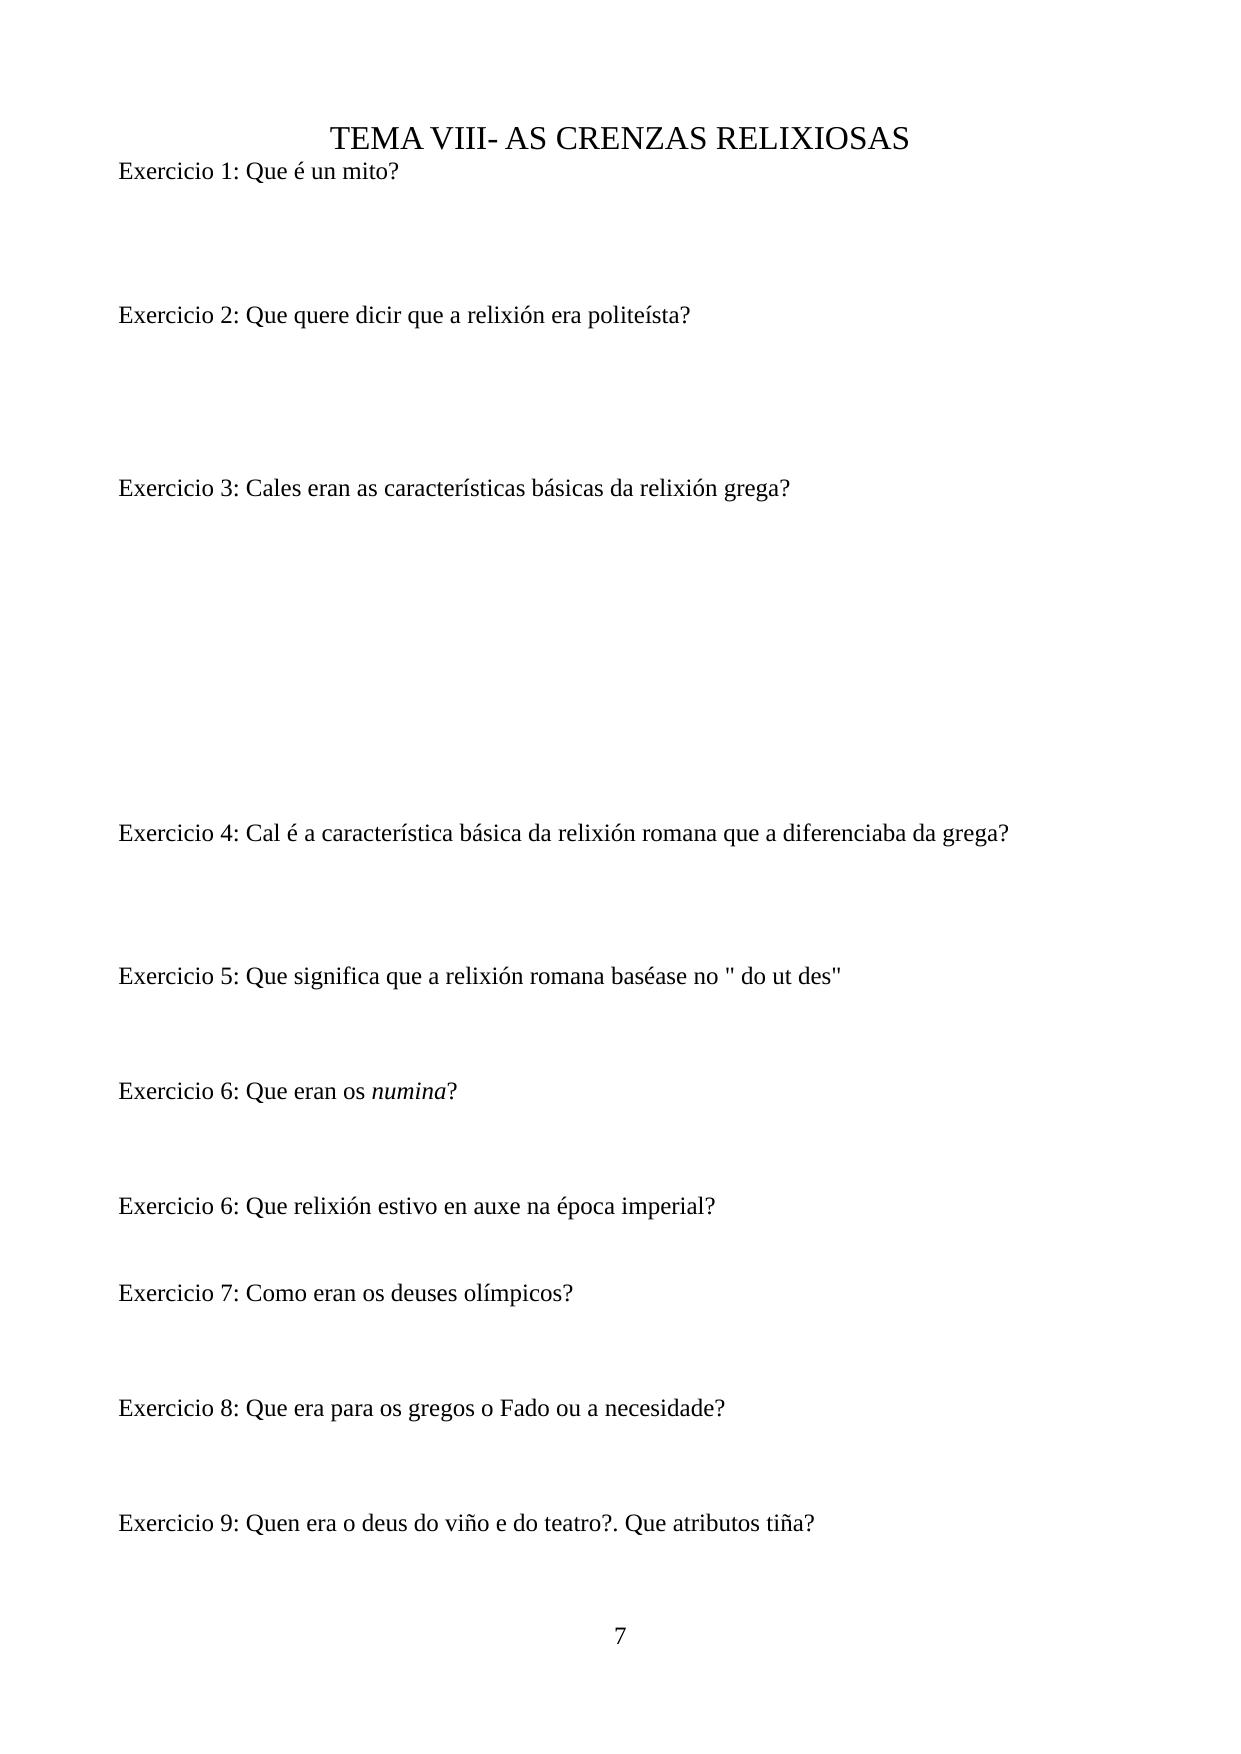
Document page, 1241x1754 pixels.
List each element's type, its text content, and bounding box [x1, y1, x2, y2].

text Exercicio 6: Que relixión estivo en auxe na época imperial? [118, 1191, 1122, 1220]
text Exercicio 7: Como eran os deuses olímpicos? [118, 1278, 1122, 1306]
text Exercicio 8: Que era para os gregos o Fado ou a necesidade? [118, 1393, 1122, 1421]
text Exercicio 1: Que é un mito? [118, 156, 1122, 185]
text Exercicio 4: Cal é a característica básica da relixión romana que a diferenciaba da grega? [118, 818, 1122, 846]
text Exercicio 3: Cales eran as características básicas da relixión grega? [118, 473, 1122, 501]
text Exercicio 6: Que eran os numina? [118, 1076, 1122, 1105]
text TEMA VIII- AS CRENZAS RELIXIOSAS [118, 118, 1122, 156]
text Exercicio 9: Quen era o deus do viño e do teatro?. Que atributos tiña? [118, 1508, 1122, 1536]
text Exercicio 2: Que quere dicir que a relixión era politeísta? [118, 300, 1122, 329]
text Exercicio 5: Que significa que a relixión romana baséase no " do ut des" [118, 961, 1122, 990]
